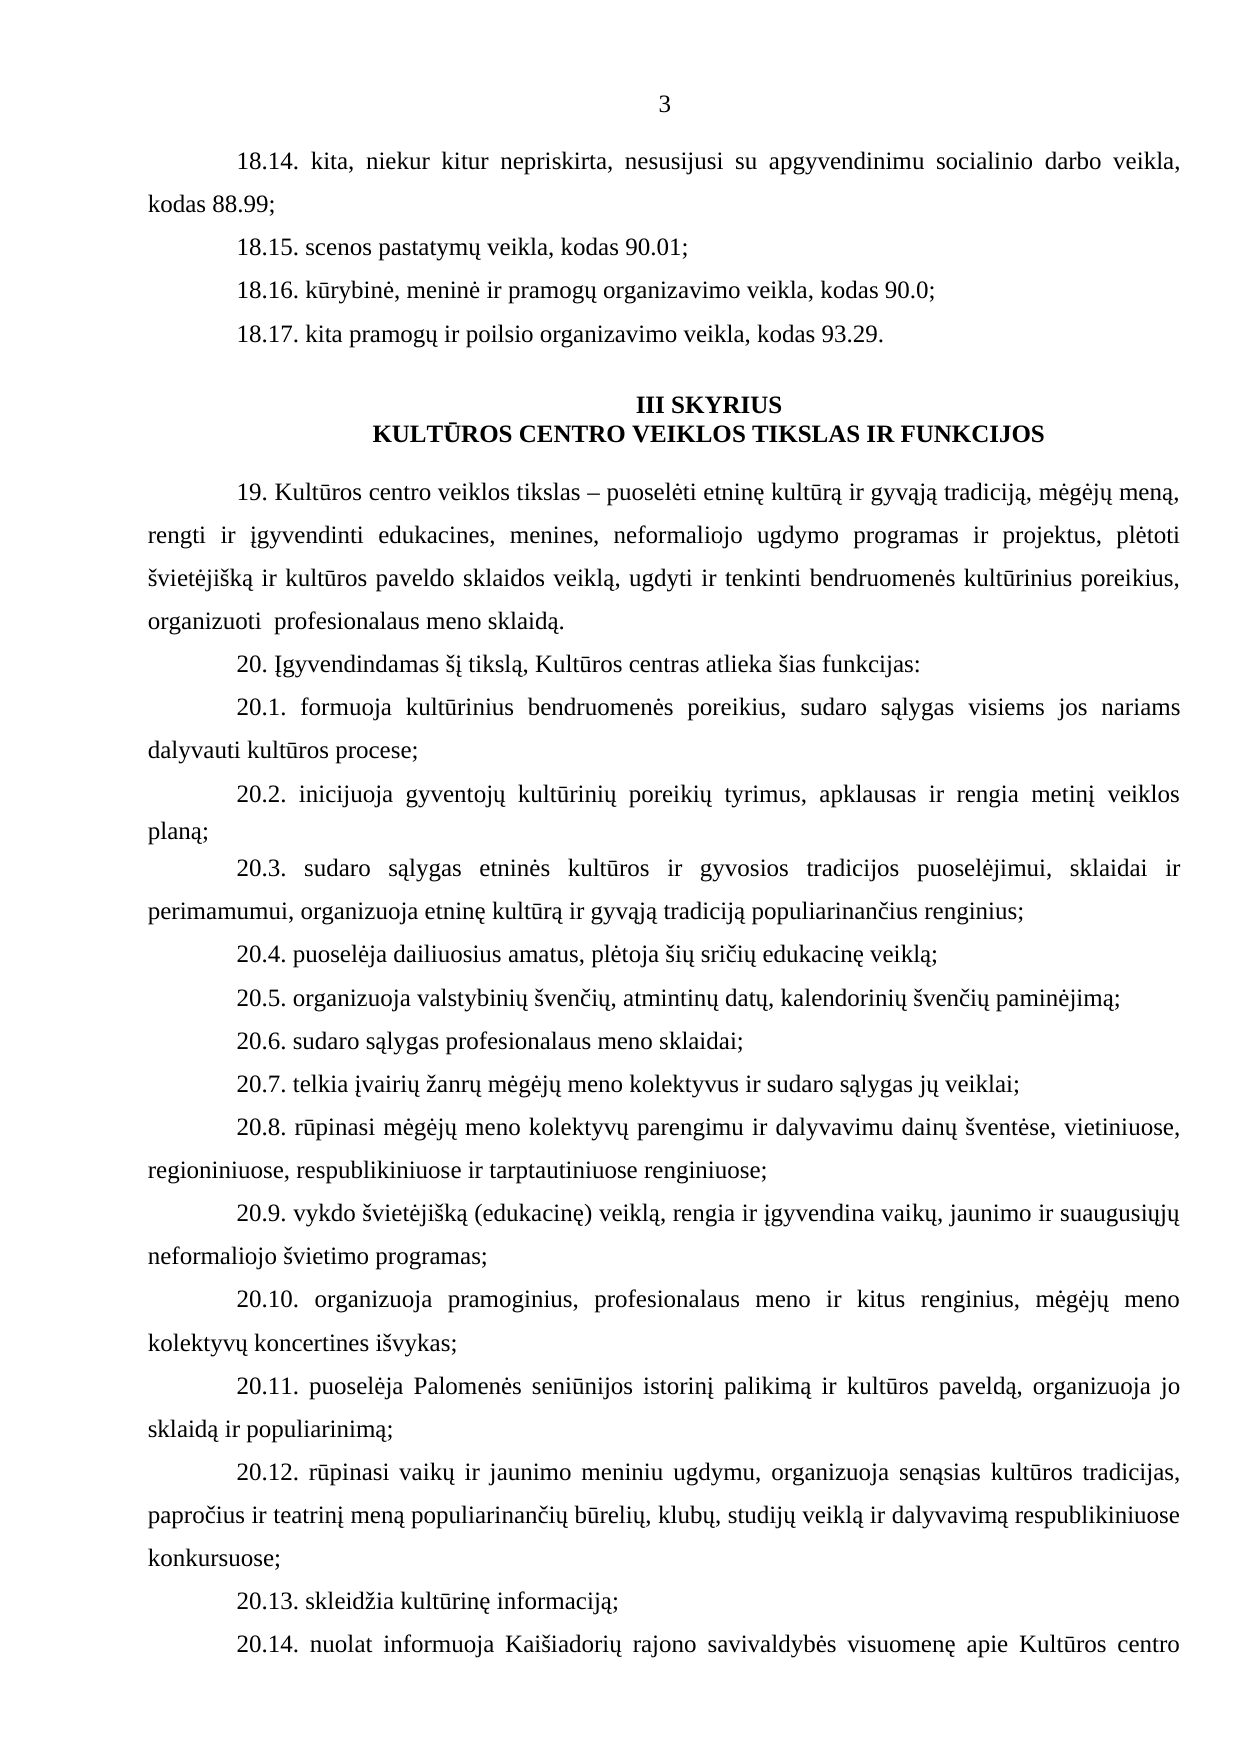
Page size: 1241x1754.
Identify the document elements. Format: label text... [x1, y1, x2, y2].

text 18.15. scenos pastatymų veikla, kodas 90.01; [148, 232, 1181, 261]
text III SKYRIUS [148, 391, 1181, 419]
text 20.12. rūpinasi vaikų ir jaunimo meniniu ugdymu, organizuoja senąsias kultūros tradicijas, papročius ir teatrinį meną populiarinančių būrelių, klubų, studijų veiklą ir dalyvavimą respublikiniuose konkursuose; [148, 1457, 1181, 1572]
text 20.3. sudaro sąlygas etninės kultūros ir gyvosios tradicijos puoselėjimui, sklaidai ir perimamumui, organizuoja etninę kultūrą ir gyvąją tradiciją populiarinančius renginius; [148, 853, 1181, 925]
text 20. Įgyvendindamas šį tikslą, Kultūros centras atlieka šias funkcijas: [148, 649, 1181, 678]
text 20.7. telkia įvairių žanrų mėgėjų meno kolektyvus ir sudaro sąlygas jų veiklai; [148, 1069, 1181, 1098]
text KULTŪROS CENTRO VEIKLOS TIKSLAS IR FUNKCIJOS [148, 419, 1181, 448]
text 20.5. organizuoja valstybinių švenčių, atmintinų datų, kalendorinių švenčių paminėjimą; [148, 983, 1181, 1011]
text 20.6. sudaro sąlygas profesionalaus meno sklaidai; [148, 1026, 1181, 1054]
text 20.10. organizuoja pramoginius, profesionalaus meno ir kitus renginius, mėgėjų meno kolektyvų koncertines išvykas; [148, 1284, 1181, 1356]
text 20.2. inicijuoja gyventojų kultūrinių poreikių tyrimus, apklausas ir rengia metinį veiklos planą; [148, 779, 1181, 845]
text 20.1. formuoja kultūrinius bendruomenės poreikius, sudaro sąlygas visiems jos nariams dalyvauti kultūros procese; [148, 692, 1181, 764]
text 18.14. kita, niekur kitur nepriskirta, nesusijusi su apgyvendinimu socialinio darbo veikla, kodas 88.99; [148, 146, 1181, 218]
text 20.4. puoselėja dailiuosius amatus, plėtoja šių sričių edukacinę veiklą; [148, 939, 1181, 968]
text 20.13. skleidžia kultūrinę informaciją; [148, 1586, 1181, 1615]
text 18.17. kita pramogų ir poilsio organizavimo veikla, kodas 93.29. [148, 319, 1181, 347]
text 20.9. vykdo švietėjišką (edukacinę) veiklą, rengia ir įgyvendina vaikų, jaunimo ir suaugusiųjų neformaliojo švietimo programas; [148, 1198, 1181, 1270]
text 18.16. kūrybinė, meninė ir pramogų organizavimo veikla, kodas 90.0; [148, 276, 1181, 304]
text 19. Kultūros centro veiklos tikslas – puoselėti etninę kultūrą ir gyvąją tradiciją, mėgėjų meną, rengti ir įgyvendinti edukacines, menines, neformaliojo ugdymo programas ir projektus, plėtoti švietėjišką ir kultūros paveldo sklaidos veiklą, ugdyti ir tenkinti bendruomenės kultūrinius poreikius, organizuoti profesionalaus meno sklaidą. [148, 477, 1181, 635]
text 20.8. rūpinasi mėgėjų meno kolektyvų parengimu ir dalyvavimu dainų šventėse, vietiniuose, regioniniuose, respublikiniuose ir tarptautiniuose renginiuose; [148, 1112, 1181, 1184]
text 20.11. puoselėja Palomenės seniūnijos istorinį palikimą ir kultūros paveldą, organizuoja jo sklaidą ir populiarinimą; [148, 1371, 1181, 1443]
text 20.14. nuolat informuoja Kaišiadorių rajono savivaldybės visuomenę apie Kultūros centro [148, 1629, 1181, 1658]
